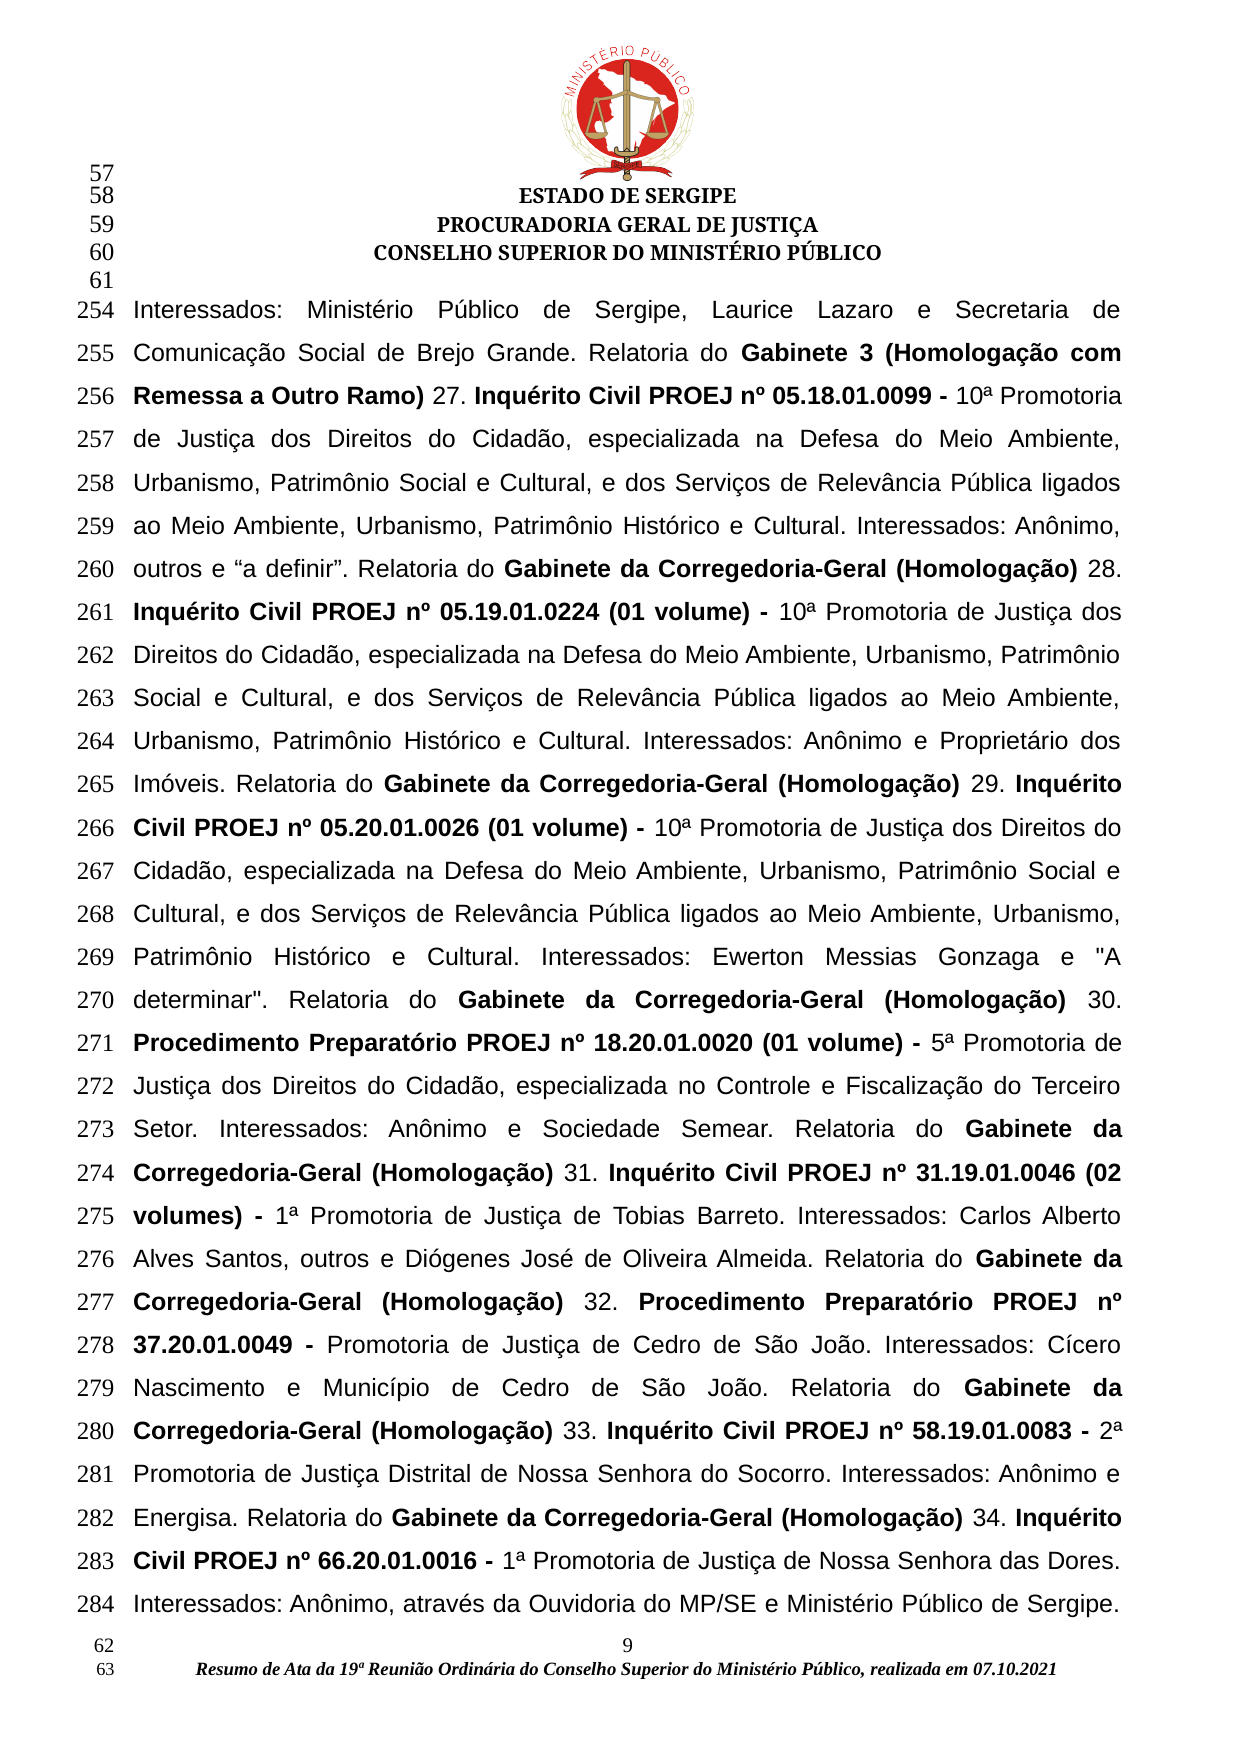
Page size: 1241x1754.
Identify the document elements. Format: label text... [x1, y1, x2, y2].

text Interessados: Ministério Público de Sergipe, Laurice Lazaro e Secretaria de Comunicação Social de Brejo Grande. Relatoria do Gabinete 3 (Homologação com Remessa a Outro Ramo) 27. Inquérito Civil PROEJ nº 05.18.01.0099 - 10ª Promotoria de Justiça dos Direitos do Cidadão, especializada na Defesa do Meio Ambiente, Urbanismo, Patrimônio Social e Cultural, e dos Serviços de Relevância Pública ligados ao Meio Ambiente, Urbanismo, Patrimônio Histórico e Cultural. Interessados: Anônimo, outros e “a definir”. Relatoria do Gabinete da Corregedoria-Geral (Homologação) 28. Inquérito Civil PROEJ nº 05.19.01.0224 (01 volume) - 10ª Promotoria de Justiça dos Direitos do Cidadão, especializada na Defesa do Meio Ambiente, Urbanismo, Patrimônio Social e Cultural, e dos Serviços de Relevância Pública ligados ao Meio Ambiente, Urbanismo, Patrimônio Histórico e Cultural. Interessados: Anônimo e Proprietário dos Imóveis. Relatoria do Gabinete da Corregedoria-Geral (Homologação) 29. Inquérito Civil PROEJ nº 05.20.01.0026 (01 volume) - 10ª Promotoria de Justiça dos Direitos do Cidadão, especializada na Defesa do Meio Ambiente, Urbanismo, Patrimônio Social e Cultural, e dos Serviços de Relevância Pública ligados ao Meio Ambiente, Urbanismo, Patrimônio Histórico e Cultural. Interessados: Ewerton Messias Gonzaga e "A determinar". Relatoria do Gabinete da Corregedoria-Geral (Homologação) 30. Procedimento Preparatório PROEJ nº 18.20.01.0020 (01 volume) - 5ª Promotoria de Justiça dos Direitos do Cidadão, especializada no Controle e Fiscalização do Terceiro Setor. Interessados: Anônimo e Sociedade Semear. Relatoria do Gabinete da Corregedoria-Geral (Homologação) 31. Inquérito Civil PROEJ nº 31.19.01.0046 (02 volumes) - 1ª Promotoria de Justiça de Tobias Barreto. Interessados: Carlos Alberto Alves Santos, outros e Diógenes José de Oliveira Almeida. Relatoria do Gabinete da Corregedoria-Geral (Homologação) 32. Procedimento Preparatório PROEJ nº 37.20.01.0049 - Promotoria de Justiça de Cedro de São João. Interessados: Cícero Nascimento e Município de Cedro de São João. Relatoria do Gabinete da Corregedoria-Geral (Homologação) 33. Inquérito Civil PROEJ nº 58.19.01.0083 - 2ª Promotoria de Justiça Distrital de Nossa Senhora do Socorro. Interessados: Anônimo e Energisa. Relatoria do Gabinete da Corregedoria-Geral (Homologação) 34. Inquérito Civil PROEJ nº 66.20.01.0016 - 1ª Promotoria de Justiça de Nossa Senhora das Dores. Interessados: Anônimo, através da Ouvidoria do MP/SE e Ministério Público de Sergipe. [133, 295, 1122, 1618]
